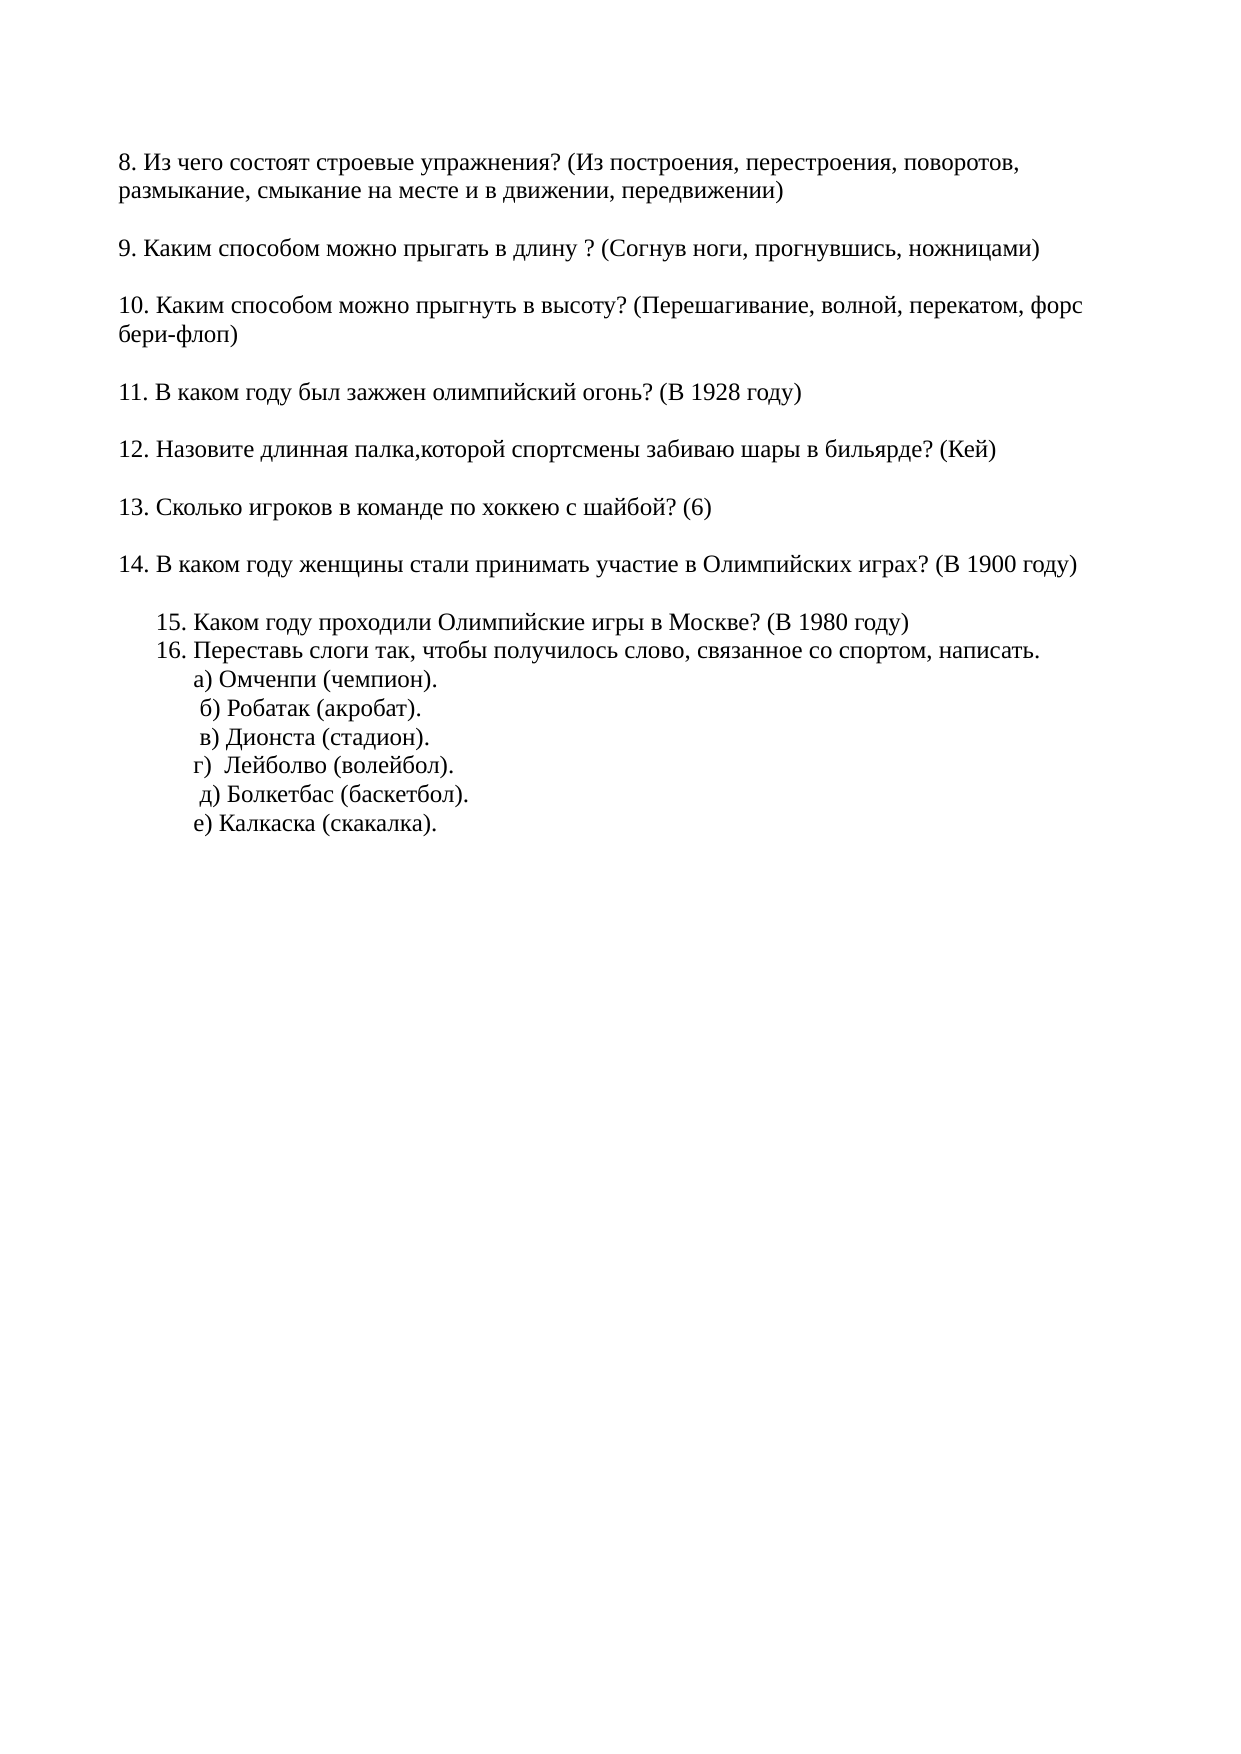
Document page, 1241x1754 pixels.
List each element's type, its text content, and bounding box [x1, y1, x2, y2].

list д) Болкетбас (баскетбол). [156, 779, 1122, 808]
text 11. В каком году был зажжен олимпийский огонь? (В 1928 году) [118, 377, 1122, 406]
text 9. Каким способом можно прыгать в длину ? (Согнув ноги, прогнувшись, ножницами) [118, 233, 1122, 262]
text 13. Сколько игроков в команде по хоккею с шайбой? (6) [118, 492, 1122, 521]
list б) Робатак (акробат). [156, 693, 1122, 722]
list Каком году проходили Олимпийские игры в Москве? (В 1980 году) [156, 607, 1122, 636]
list г) Лейболво (волейбол). [156, 751, 1122, 779]
text 8. Из чего состоят строевые упражнения? (Из построения, перестроения, поворотов, размыкание, смыкание на месте и в движении, передвижении) [118, 147, 1122, 204]
list а) Омченпи (чемпион). [156, 664, 1122, 693]
text 14. В каком году женщины стали принимать участие в Олимпийских играх? (В 1900 году) [118, 549, 1122, 578]
list е) Калкаска (скакалка). [156, 808, 1122, 837]
list в) Дионста (стадион). [156, 722, 1122, 751]
text 10. Каким способом можно прыгнуть в высоту? (Перешагивание, волной, перекатом, форс бери-флоп) [118, 291, 1122, 348]
text 12. Назовите длинная палка,которой спортсмены забиваю шары в бильярде? (Кей) [118, 434, 1122, 463]
list Переставь слоги так, чтобы получилось слово, связанное со спортом, написать. [156, 636, 1122, 664]
